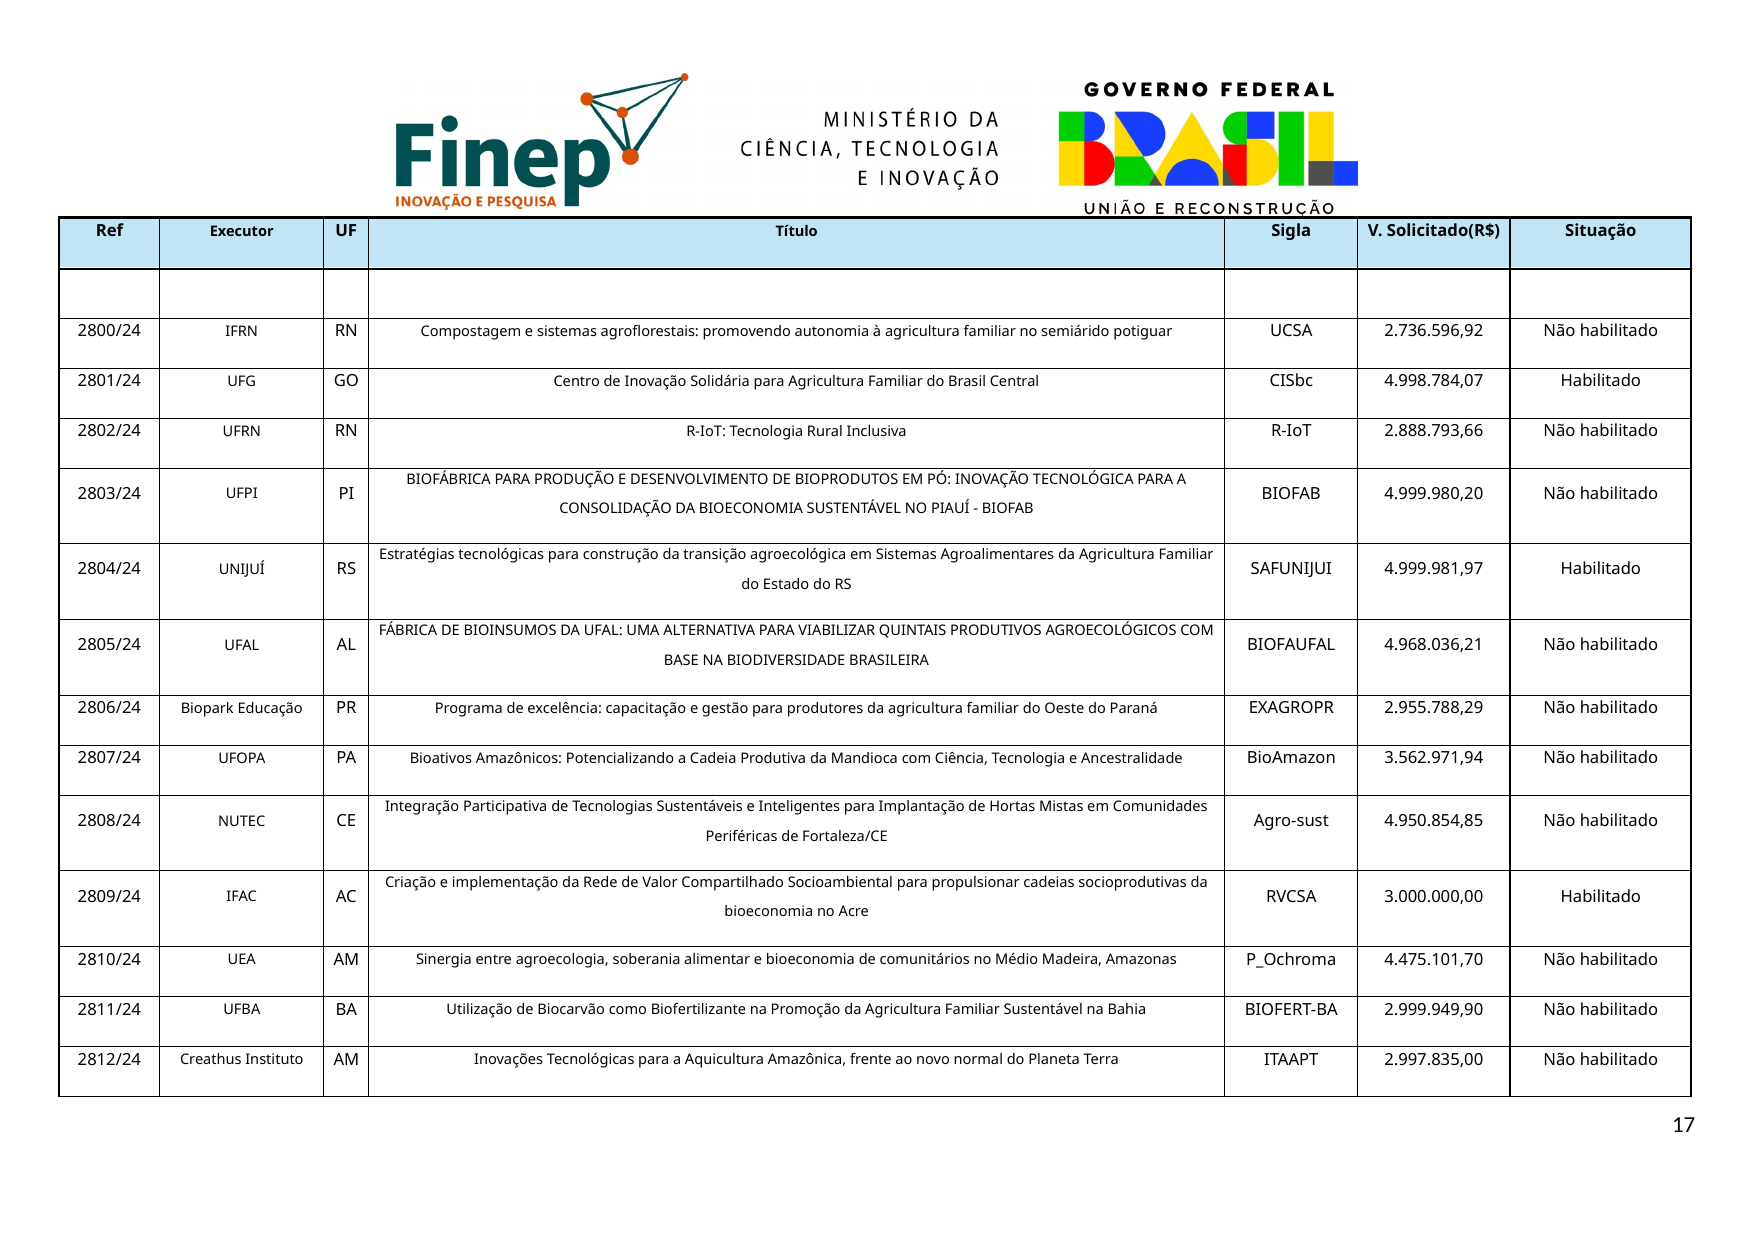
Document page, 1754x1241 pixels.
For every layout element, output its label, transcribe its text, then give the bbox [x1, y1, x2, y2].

table_cell 2801/24 [60, 369, 159, 417]
table_cell NUTEC [160, 796, 323, 870]
table_cell [1225, 270, 1357, 317]
table_cell P_Ochroma [1225, 947, 1357, 996]
table_cell UFRN [160, 419, 323, 467]
table_header Sigla [1225, 219, 1357, 267]
table_cell 2805/24 [60, 620, 159, 694]
table_cell 4.968.036,21 [1358, 620, 1509, 694]
table_cell PA [324, 746, 368, 794]
table_cell Estratégias tecnológicas para construção da transição agroecológica em Sistemas Agroalimentares da Agricultura Familiar do Estado do RS [369, 544, 1224, 619]
table_cell Biopark Educação [160, 696, 323, 744]
table_cell R-IoT: Tecnologia Rural Inclusiva [369, 419, 1224, 467]
table_cell GO [324, 369, 368, 417]
table_cell Não habilitado [1511, 997, 1690, 1046]
table_cell Agro-sust [1225, 796, 1357, 870]
table_cell 4.999.981,97 [1358, 544, 1509, 619]
table_cell [60, 270, 159, 317]
table_cell PI [324, 469, 368, 543]
table_cell RN [324, 319, 368, 367]
table_cell [1358, 270, 1509, 317]
table_cell AC [324, 871, 368, 946]
table_cell BIOFAUFAL [1225, 620, 1357, 694]
table_cell CE [324, 796, 368, 870]
table_cell 2.999.949,90 [1358, 997, 1509, 1046]
table_cell RS [324, 544, 368, 619]
table_cell IFAC [160, 871, 323, 946]
table_cell 2808/24 [60, 796, 159, 870]
table_cell BIOFERT-BA [1225, 997, 1357, 1046]
table_cell 3.000.000,00 [1358, 871, 1509, 946]
table_cell PR [324, 696, 368, 744]
table_cell Creathus Instituto [160, 1047, 323, 1096]
table_cell 4.998.784,07 [1358, 369, 1509, 417]
table_cell Programa de excelência: capacitação e gestão para produtores da agricultura familiar do Oeste do Paraná [369, 696, 1224, 744]
table_cell BIOFÁBRICA PARA PRODUÇÃO E DESENVOLVIMENTO DE BIOPRODUTOS EM PÓ: INOVAÇÃO TECNOLÓGICA PARA A CONSOLIDAÇÃO DA BIOECONOMIA SUSTENTÁVEL NO PIAUÍ - BIOFAB [369, 469, 1224, 543]
table_cell [369, 270, 1224, 317]
table_cell 4.475.101,70 [1358, 947, 1509, 996]
table_cell BIOFAB [1225, 469, 1357, 543]
table_cell 2803/24 [60, 469, 159, 543]
table_header UF [324, 219, 368, 267]
table_cell UEA [160, 947, 323, 996]
table_cell [1511, 270, 1690, 317]
table_cell Integração Participativa de Tecnologias Sustentáveis e Inteligentes para Implantação de Hortas Mistas em Comunidades Periféricas de Fortaleza/CE [369, 796, 1224, 870]
table_cell BA [324, 997, 368, 1046]
table_cell Inovações Tecnológicas para a Aquicultura Amazônica, frente ao novo normal do Planeta Terra [369, 1047, 1224, 1096]
table_cell UFAL [160, 620, 323, 694]
table_cell Não habilitado [1511, 319, 1690, 367]
table_cell UFBA [160, 997, 323, 1046]
table_cell RVCSA [1225, 871, 1357, 946]
table_cell 2.736.596,92 [1358, 319, 1509, 367]
table_cell 2800/24 [60, 319, 159, 367]
table_cell 2.955.788,29 [1358, 696, 1509, 744]
table_cell SAFUNIJUI [1225, 544, 1357, 619]
table_cell Habilitado [1511, 369, 1690, 417]
table_cell CISbc [1225, 369, 1357, 417]
table_cell IFRN [160, 319, 323, 367]
table_cell Não habilitado [1511, 796, 1690, 870]
table_cell 4.950.854,85 [1358, 796, 1509, 870]
table_cell 2810/24 [60, 947, 159, 996]
table_cell 2809/24 [60, 871, 159, 946]
table_cell AM [324, 1047, 368, 1096]
table_cell UFOPA [160, 746, 323, 794]
table_cell Utilização de Biocarvão como Biofertilizante na Promoção da Agricultura Familiar Sustentável na Bahia [369, 997, 1224, 1046]
table_cell EXAGROPR [1225, 696, 1357, 744]
table_cell 2.888.793,66 [1358, 419, 1509, 467]
table_cell 2807/24 [60, 746, 159, 794]
table_cell Centro de Inovação Solidária para Agricultura Familiar do Brasil Central [369, 369, 1224, 417]
table_cell RN [324, 419, 368, 467]
table_cell 2811/24 [60, 997, 159, 1046]
table_header V. Solicitado(R$) [1358, 219, 1509, 267]
table_cell Não habilitado [1511, 947, 1690, 996]
table_cell 2.997.835,00 [1358, 1047, 1509, 1096]
table_cell 4.999.980,20 [1358, 469, 1509, 543]
table_cell Não habilitado [1511, 419, 1690, 467]
table_cell Criação e implementação da Rede de Valor Compartilhado Socioambiental para propulsionar cadeias socioprodutivas da bioeconomia no Acre [369, 871, 1224, 946]
table_cell FÁBRICA DE BIOINSUMOS DA UFAL: UMA ALTERNATIVA PARA VIABILIZAR QUINTAIS PRODUTIVOS AGROECOLÓGICOS COM BASE NA BIODIVERSIDADE BRASILEIRA [369, 620, 1224, 694]
table_cell [324, 270, 368, 317]
table_header Título [369, 219, 1224, 267]
table_cell Não habilitado [1511, 620, 1690, 694]
table_cell ITAAPT [1225, 1047, 1357, 1096]
table_header Ref [60, 219, 159, 267]
table_cell UNIJUÍ [160, 544, 323, 619]
table_cell Não habilitado [1511, 469, 1690, 543]
table_cell 2812/24 [60, 1047, 159, 1096]
table_cell [160, 270, 323, 317]
table_cell Habilitado [1511, 544, 1690, 619]
table_cell AL [324, 620, 368, 694]
table_cell UFG [160, 369, 323, 417]
table_cell UCSA [1225, 319, 1357, 367]
table_cell 2802/24 [60, 419, 159, 467]
table_cell UFPI [160, 469, 323, 543]
table_cell AM [324, 947, 368, 996]
table_cell Não habilitado [1511, 696, 1690, 744]
table_header Situação [1511, 219, 1690, 267]
table_cell Não habilitado [1511, 746, 1690, 794]
table_cell Bioativos Amazônicos: Potencializando a Cadeia Produtiva da Mandioca com Ciência, Tecnologia e Ancestralidade [369, 746, 1224, 794]
table_cell 3.562.971,94 [1358, 746, 1509, 794]
table_cell Habilitado [1511, 871, 1690, 946]
table_cell Sinergia entre agroecologia, soberania alimentar e bioeconomia de comunitários no Médio Madeira, Amazonas [369, 947, 1224, 996]
table_cell R-IoT [1225, 419, 1357, 467]
table_cell 2804/24 [60, 544, 159, 619]
table_cell 2806/24 [60, 696, 159, 744]
table_header Executor [160, 219, 323, 267]
table_cell BioAmazon [1225, 746, 1357, 794]
table_cell Compostagem e sistemas agroflorestais: promovendo autonomia à agricultura familiar no semiárido potiguar [369, 319, 1224, 367]
table_cell Não habilitado [1511, 1047, 1690, 1096]
